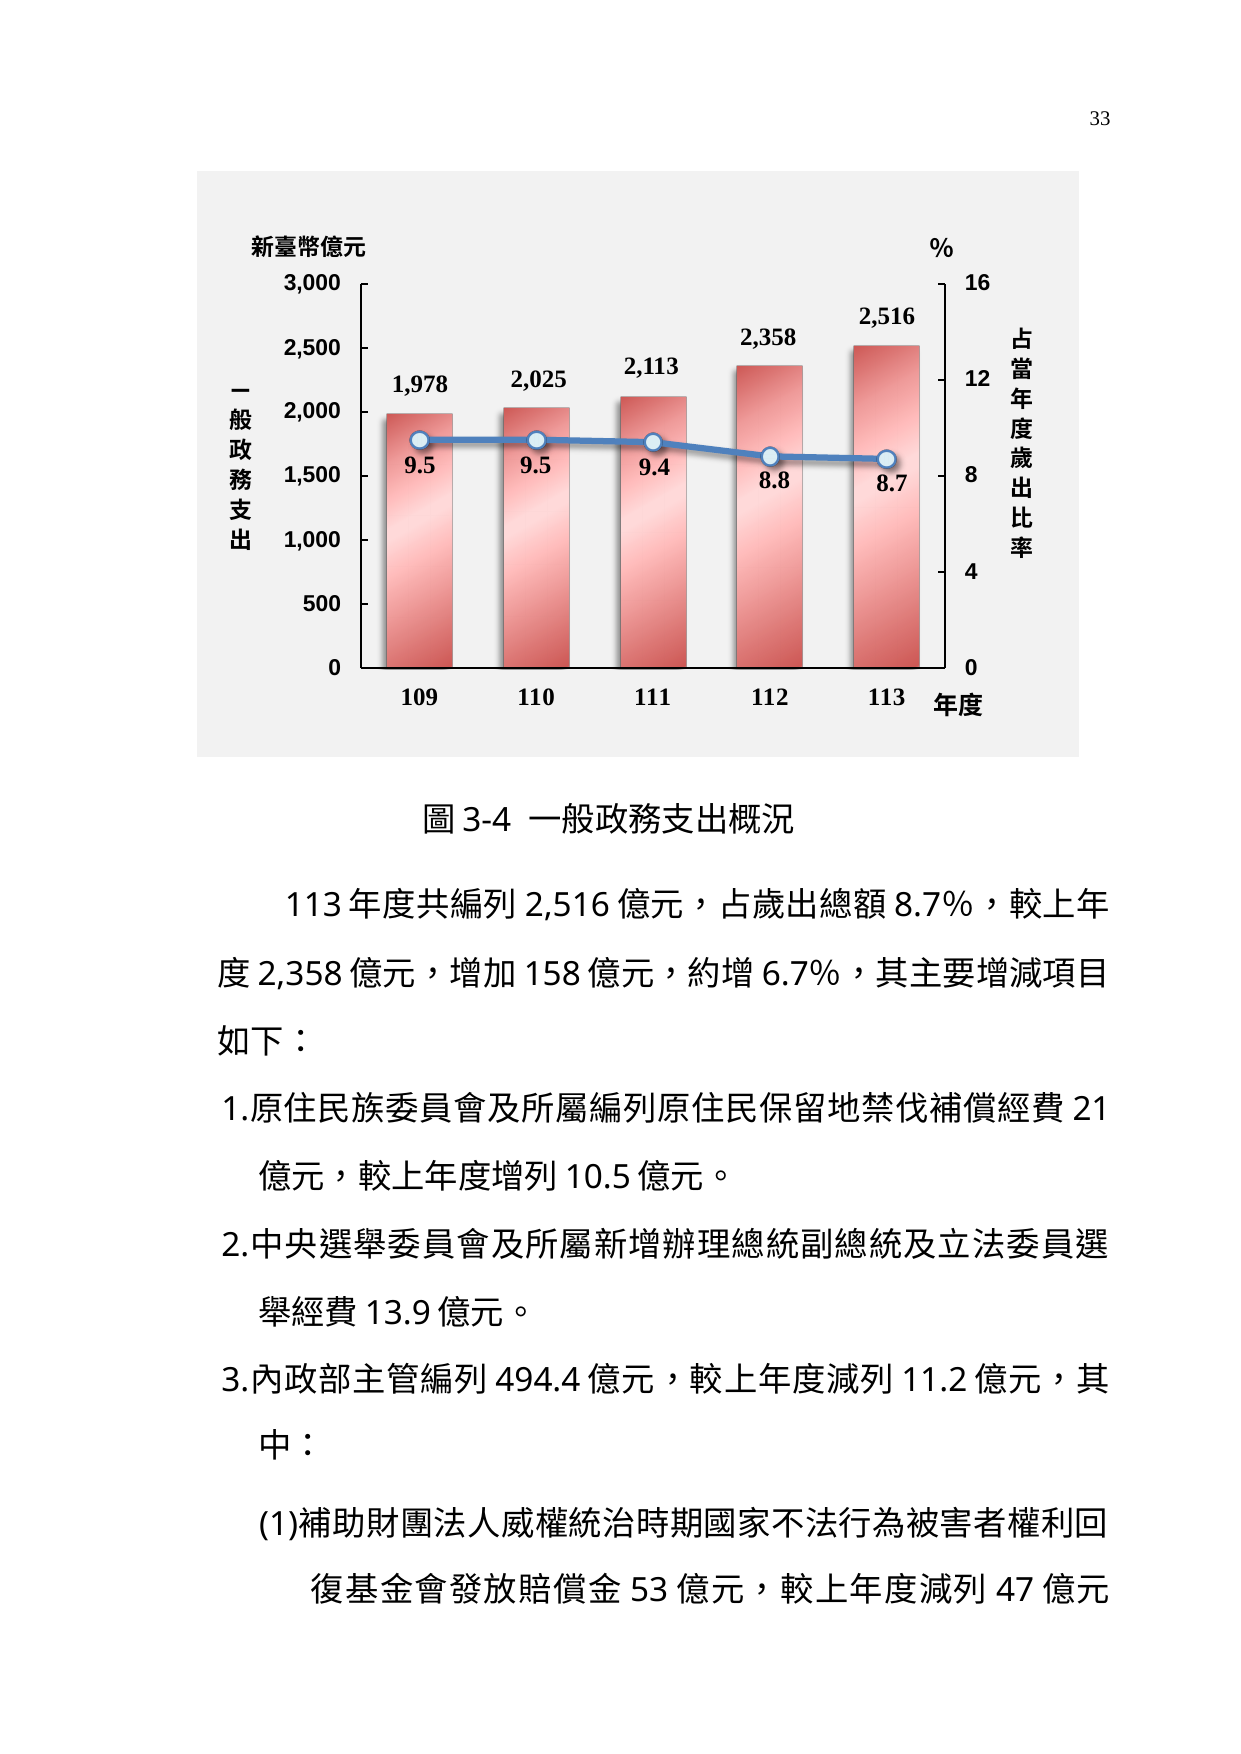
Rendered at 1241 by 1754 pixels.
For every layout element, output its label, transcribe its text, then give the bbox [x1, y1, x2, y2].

text 2.中央選舉委員會及所屬新增辦理總統副總統及立法委員選舉經費13.9億元。 [221, 1216, 1110, 1335]
text 1.原住民族委員會及所屬編列原住民保留地禁伐補償經費21億元，較上年度增列10.5億元。 [221, 1081, 1110, 1200]
text 3.內政部主管編列494.4億元，較上年度減列11.2億元，其中： [221, 1352, 1110, 1469]
text 圖3-4 一般政務支出概況 [106, 791, 1110, 842]
text 113年度共編列2,516億元，占歲出總額8.7％，較上年度2,358億元，增加158億元，約增6.7％，其主要增減項目如下： [217, 877, 1110, 1064]
text (1)補助財團法人威權統治時期國家不法行為被害者權利回復基金會發放賠償金53億元，較上年度減列47億元 [259, 1496, 1110, 1613]
